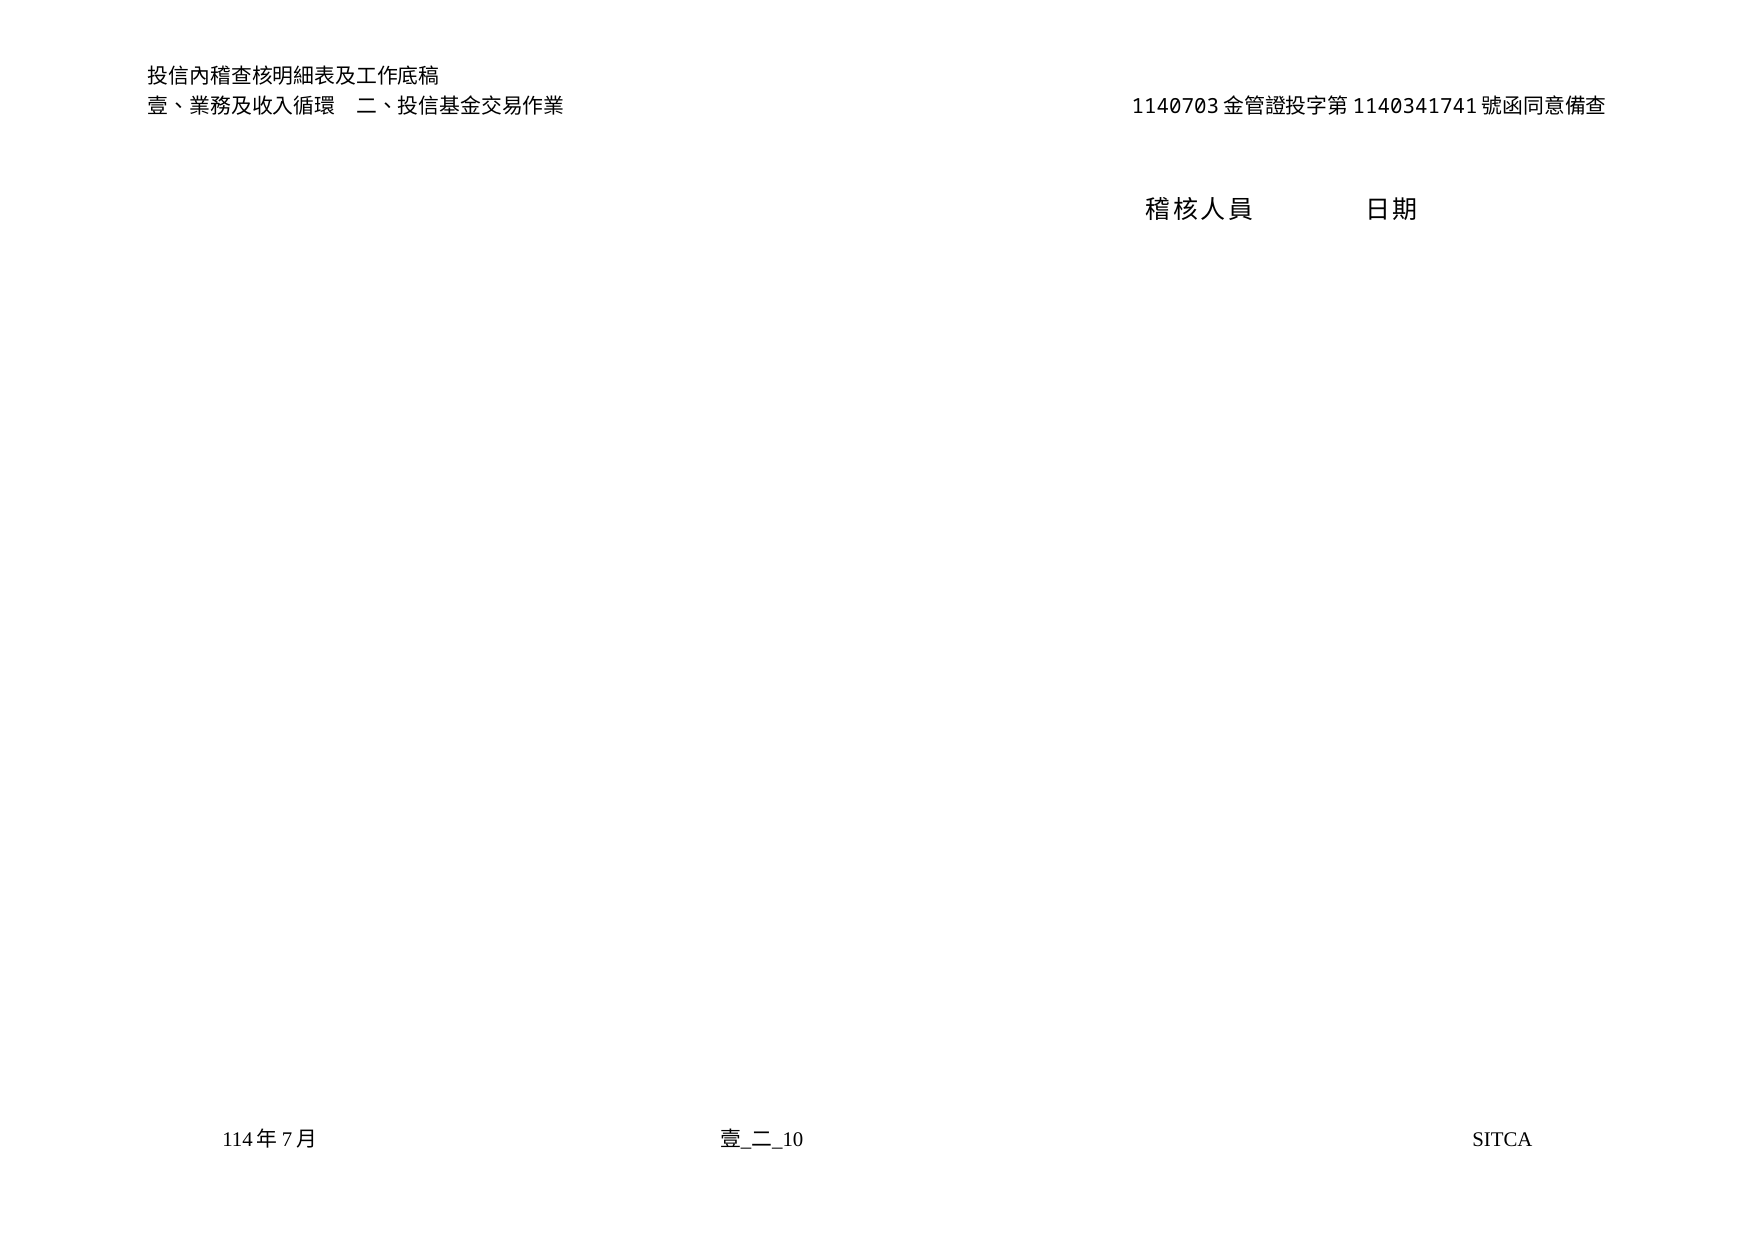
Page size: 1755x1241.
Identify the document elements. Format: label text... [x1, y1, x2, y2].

text 稽核人員 日期 [148, 166, 1418, 229]
